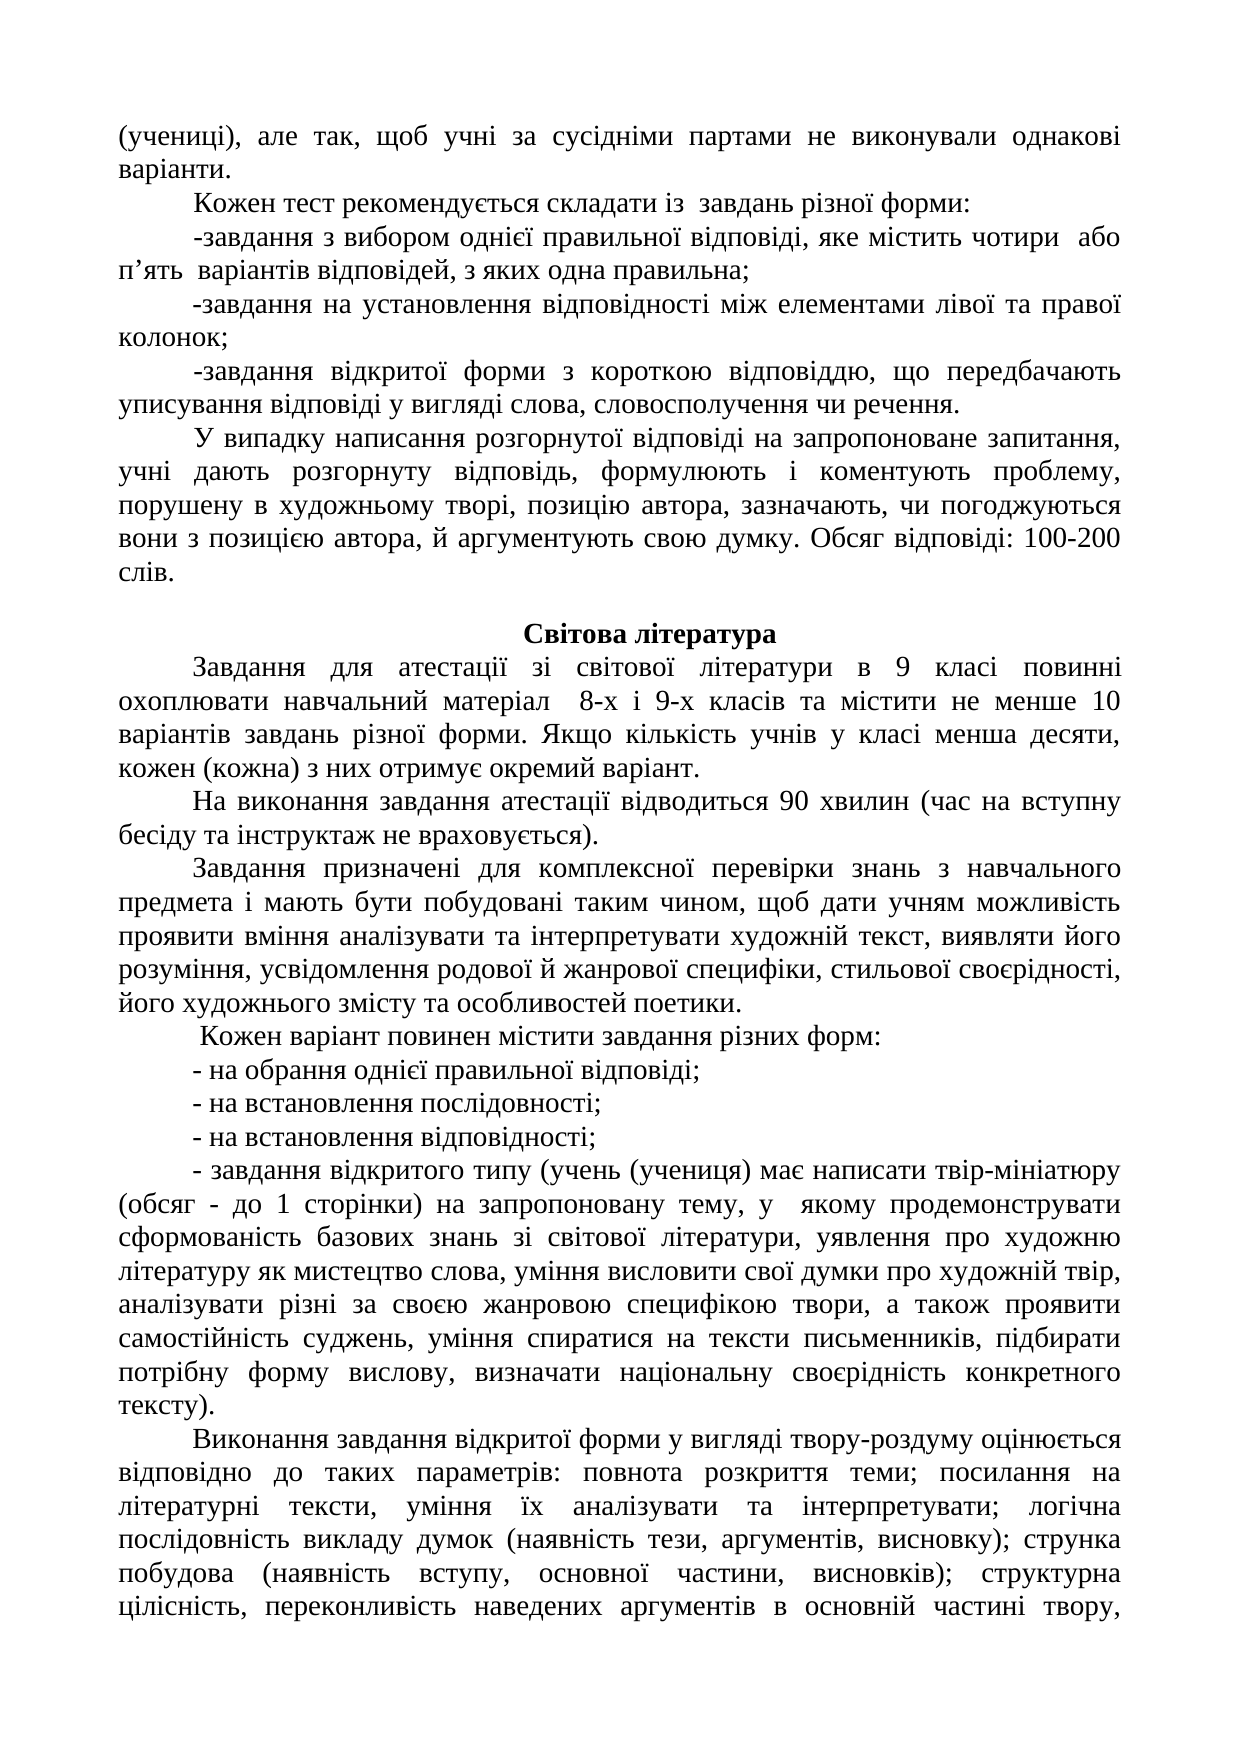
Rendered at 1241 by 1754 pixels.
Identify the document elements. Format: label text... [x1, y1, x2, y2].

text -завдання відкритої форми з короткою відповіддю, що передбачають уписування відповіді у вигляді слова, словосполучення чи речення. [118, 353, 1122, 420]
text Завдання для атестації зі світової літератури в 9 класі повинні охоплювати навчальний матеріал 8-х і 9-х класів та містити не менше 10 варіантів завдань різної форми. Якщо кількість учнів у класі менша десяти, кожен (кожна) з них отримує окремий варіант. [118, 649, 1122, 783]
text На виконання завдання атестації відводиться 90 хвилин (час на вступну бесіду та інструктаж не враховується). [118, 783, 1122, 851]
text - завдання відкритого типу (учень (учениця) має написати твір-мініатюру (обсяг - до 1 сторінки) на запропоновану тему, у якому продемонструвати сформованість базових знань зі світової літератури, уявлення про художню літературу як мистецтво слова, уміння висловити свої думки про художній твір, аналізувати різні за своєю жанровою специфікою твори, а також проявити самостійність суджень, уміння спиратися на тексти письменників, підбирати потрібну форму вислову, визначати національну своєрідність конкретного тексту). [118, 1152, 1122, 1421]
text -завдання на установлення відповідності між елементами лівої та правої колонок; [118, 286, 1122, 353]
text Завдання призначені для комплексної перевірки знань з навчального предмета і мають бути побудовані таким чином, щоб дати учням можливість проявити вміння аналізувати та інтерпретувати художній текст, виявляти його розуміння, усвідомлення родової й жанрової специфіки, стильової своєрідності, його художнього змісту та особливостей поетики. [118, 851, 1122, 1018]
text Виконання завдання відкритої форми у вигляді твору-роздуму оцінюється відповідно до таких параметрів: повнота розкриття теми; посилання на літературні тексти, уміння їх аналізувати та інтерпретувати; логічна послідовність викладу думок (наявність тези, аргументів, висновку); струнка побудова (наявність вступу, основної частини, висновків); структурна цілісність, переконливість наведених аргументів в основній частині твору, [118, 1421, 1122, 1622]
text Кожен тест рекомендується складати із завдань різної форми: [118, 185, 1122, 219]
text -завдання з вибором однієї правильної відповіді, яке містить чотири або п’ять варіантів відповідей, з яких одна правильна; [118, 219, 1122, 286]
text Кожен варіант повинен містити завдання різних форм: [118, 1018, 1122, 1052]
text У випадку написання розгорнутої відповіді на запропоноване запитання, учні дають розгорнуту відповідь, формулюють і коментують проблему, порушену в художньому творі, позицію автора, зазначають, чи погоджуються вони з позицією автора, й аргументують свою думку. Обсяг відповіді: 100-200 слів. [118, 420, 1122, 588]
text (учениці), але так, щоб учні за сусідніми партами не виконували однакові варіанти. [118, 118, 1122, 185]
text Світова література [118, 616, 1122, 649]
text - на обрання однієї правильної відповіді; [118, 1052, 1122, 1085]
text - на встановлення відповідності; [118, 1119, 1122, 1152]
text - на встановлення послідовності; [118, 1085, 1122, 1119]
